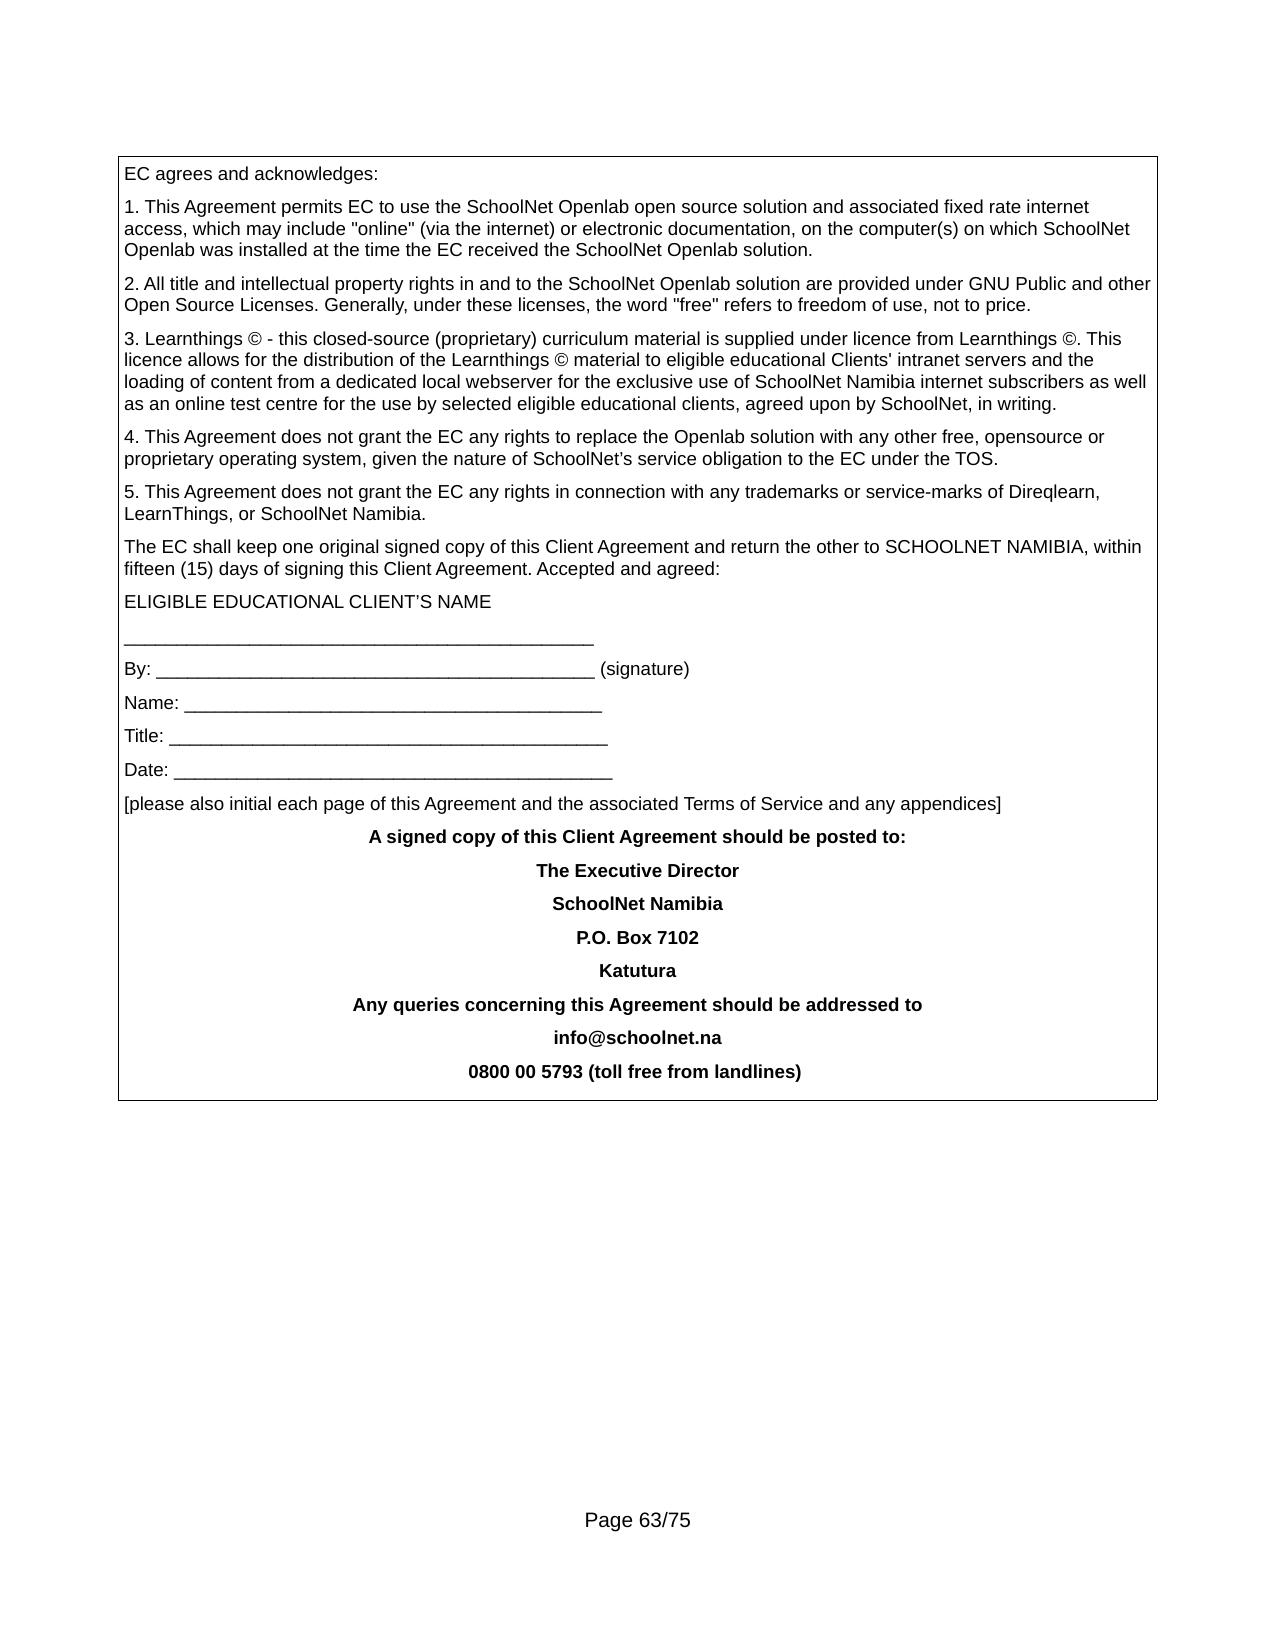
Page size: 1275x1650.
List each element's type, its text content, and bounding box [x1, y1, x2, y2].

table_header EC agrees and acknowledges: 1. This Agreement permits EC to use the SchoolNet Openlab open source solution and associated fixed rate internet access, which may include "online" (via the internet) or electronic documentation, on the computer(s) on which SchoolNet Openlab was installed at the time the EC received the SchoolNet Openlab solution. 2. All title and intellectual property rights in and to the SchoolNet Openlab solution are provided under GNU Public and other Open Source Licenses. Generally, under these licenses, the word "free" refers to freedom of use, not to price. 3. Learnthings © - this closed-source (proprietary) curriculum material is supplied under licence from Learnthings ©. This licence allows for the distribution of the Learnthings © material to eligible educational Clients' intranet servers and the loading of content from a dedicated local webserver for the exclusive use of SchoolNet Namibia internet subscribers as well as an online test centre for the use by selected eligible educational clients, agreed upon by SchoolNet, in writing. 4. This Agreement does not grant the EC any rights to replace the Openlab solution with any other free, opensource or proprietary operating system, given the nature of SchoolNet’s service obligation to the EC under the TOS. 5. This Agreement does not grant the EC any rights in connection with any trademarks or service-marks of Direqlearn, LearnThings, or SchoolNet Namibia. The EC shall keep one original signed copy of this Client Agreement and return the other to SCHOOLNET NAMIBIA, within fifteen (15) days of signing this Client Agreement. Accepted and agreed: ELIGIBLE EDUCATIONAL CLIENT’S NAME _____________________________________________ By: __________________________________________ (signature) Name: ________________________________________ Title: __________________________________________ Date: __________________________________________ [please also initial each page of this Agreement and the associated Terms of Service and any appendices] A signed copy of this Client Agreement should be posted to: The Executive Director SchoolNet Namibia P.O. Box 7102 Katutura Any queries concerning this Agreement should be addressed to info@schoolnet.na 0800 00 5793 (toll free from landlines) [119, 157, 1157, 1100]
